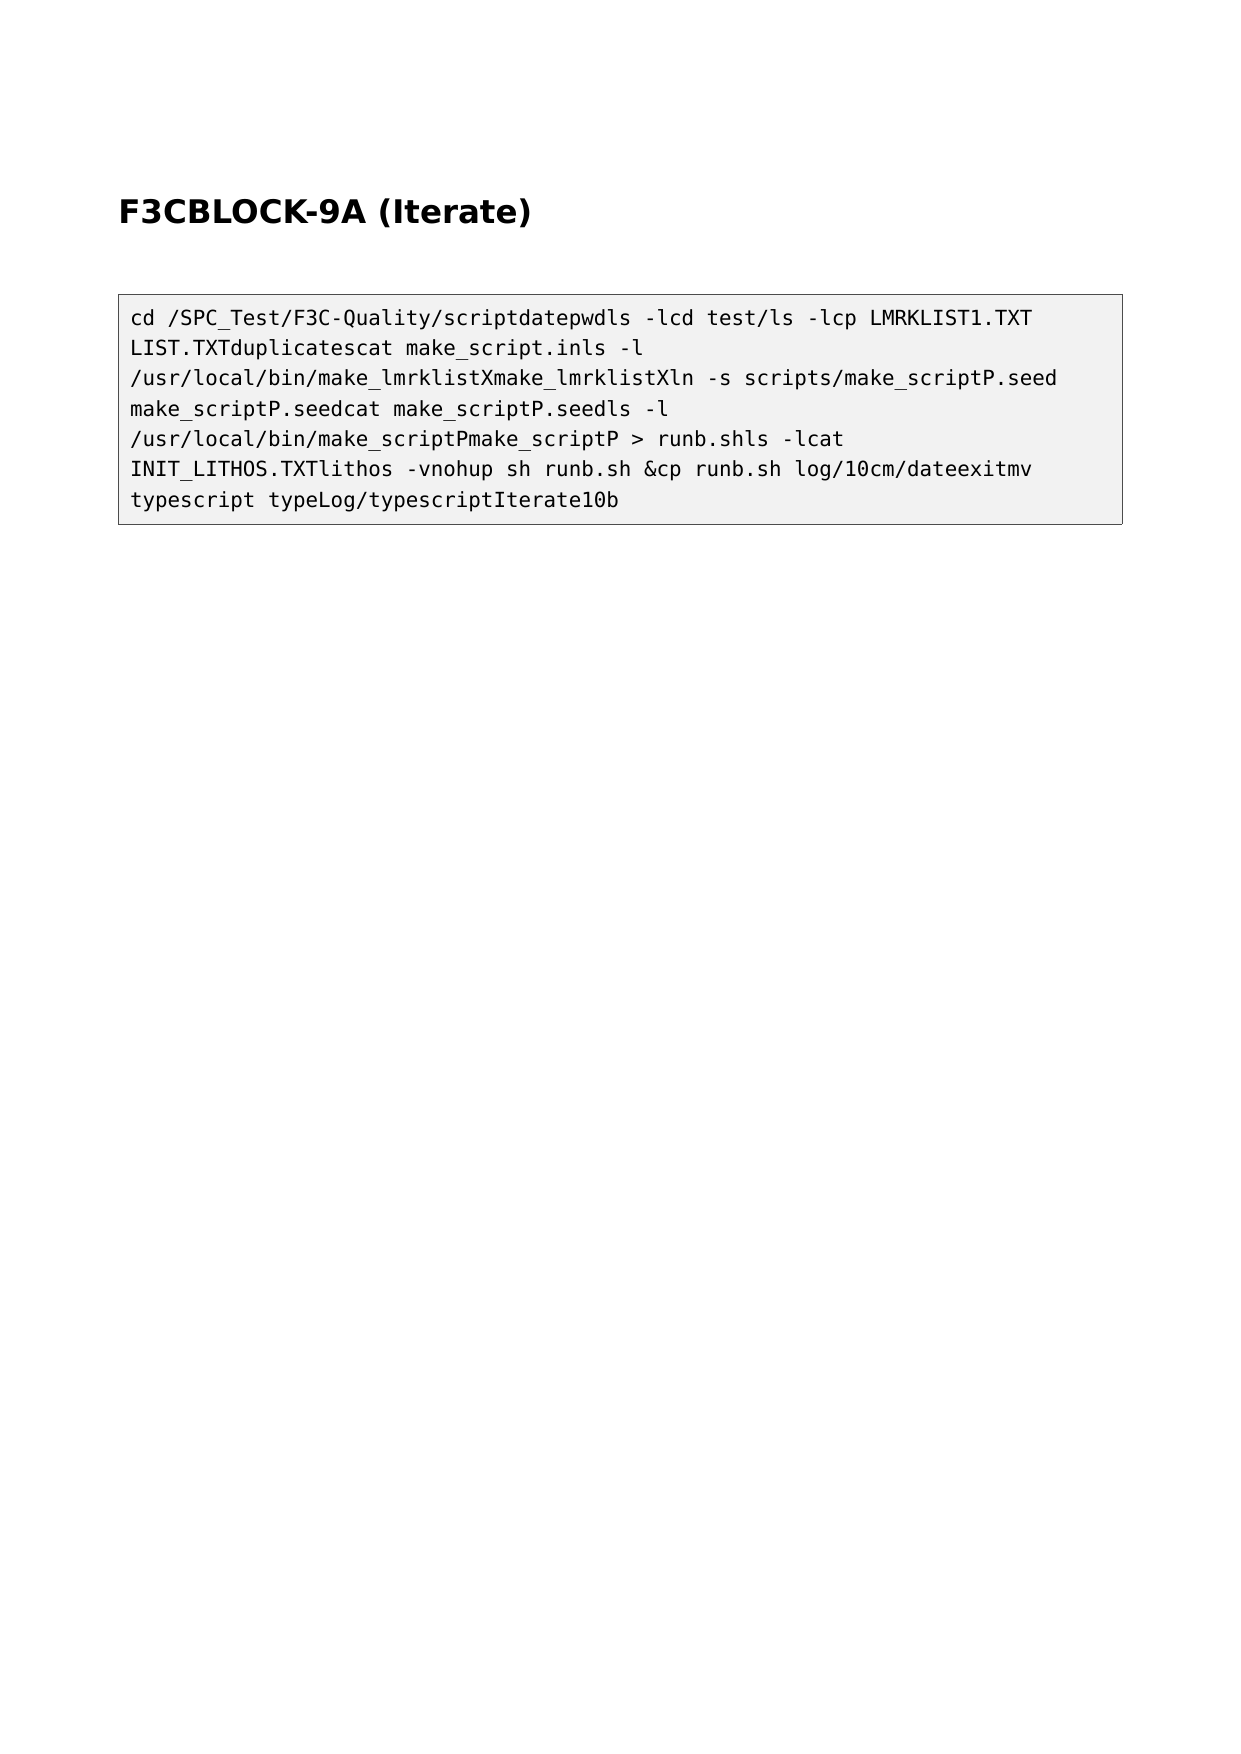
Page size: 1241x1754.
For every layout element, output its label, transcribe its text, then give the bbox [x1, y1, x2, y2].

subtitle F3CBLOCK-9A (Iterate) [118, 193, 1122, 231]
text cd /SPC_Test/F3C-Quality/scriptdatepwdls -lcd test/ls -lcp LMRKLIST1.TXT LIST.TXTduplicatescat make_script.inls -l /usr/local/bin/make_lmrklistXmake_lmrklistXln -s scripts/make_scriptP.seed make_scriptP.seedcat make_scriptP.seedls -l /usr/local/bin/make_scriptPmake_scriptP > runb.shls -lcat INIT_LITHOS.TXTlithos -vnohup sh runb.sh &cp runb.sh log/10cm/dateexitmv typescript typeLog/typescriptIterate10b [119, 295, 1122, 524]
